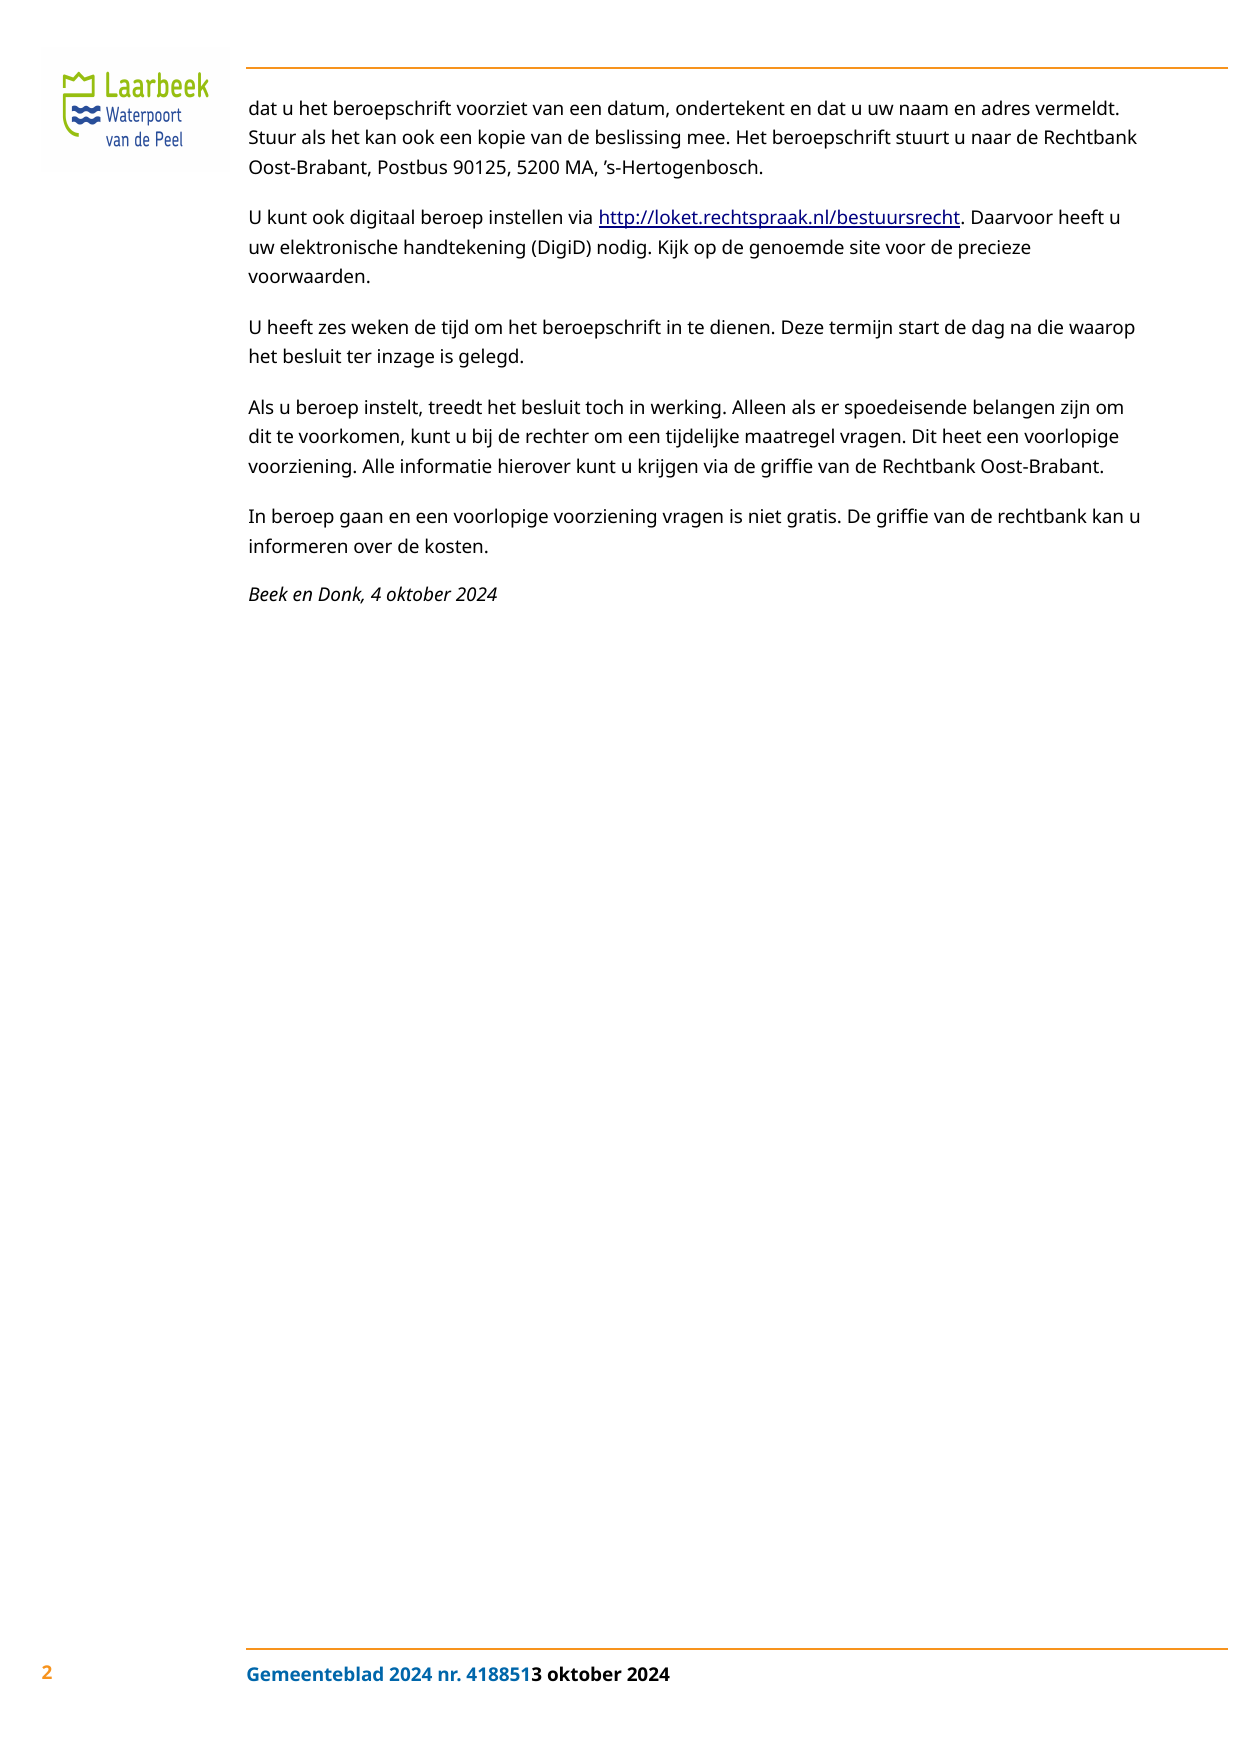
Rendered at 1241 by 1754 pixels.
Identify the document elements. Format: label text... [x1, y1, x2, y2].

text dat u het beroepschrift voorziet van een datum, ondertekent en dat u uw naam en adres vermeldt. Stuur als het kan ook een kopie van de beslissing mee. Het beroepschrift stuurt u naar de Rechtbank Oost-Brabant, Postbus 90125, 5200 MA, ’s-Hertogenbosch. [248, 95, 1152, 180]
text U kunt ook digitaal beroep instellen via http://loket.rechtspraak.nl/bestuursrecht. Daarvoor heeft u uw elektronische handtekening (DigiD) nodig. Kijk op de genoemde site voor de precieze voorwaarden. [248, 204, 1152, 289]
text In beroep gaan en een voorlopige voorziening vragen is niet gratis. De griffie van de rechtbank kan u informeren over de kosten. [248, 503, 1152, 559]
picture [41, 47, 231, 172]
text Als u beroep instelt, treedt het besluit toch in werking. Alleen als er spoedeisende belangen zijn om dit te voorkomen, kunt u bij de rechter om een tijdelijke maatregel vragen. Dit heet een voorlopige voorziening. Alle informatie hierover kunt u krijgen via de griffie van de Rechtbank Oost-Brabant. [248, 394, 1152, 479]
text U heeft zes weken de tijd om het beroepschrift in te dienen. Deze termijn start de dag na die waarop het besluit ter inzage is gelegd. [248, 314, 1152, 369]
text Beek en Donk, 4 oktober 2024 [248, 581, 1152, 607]
